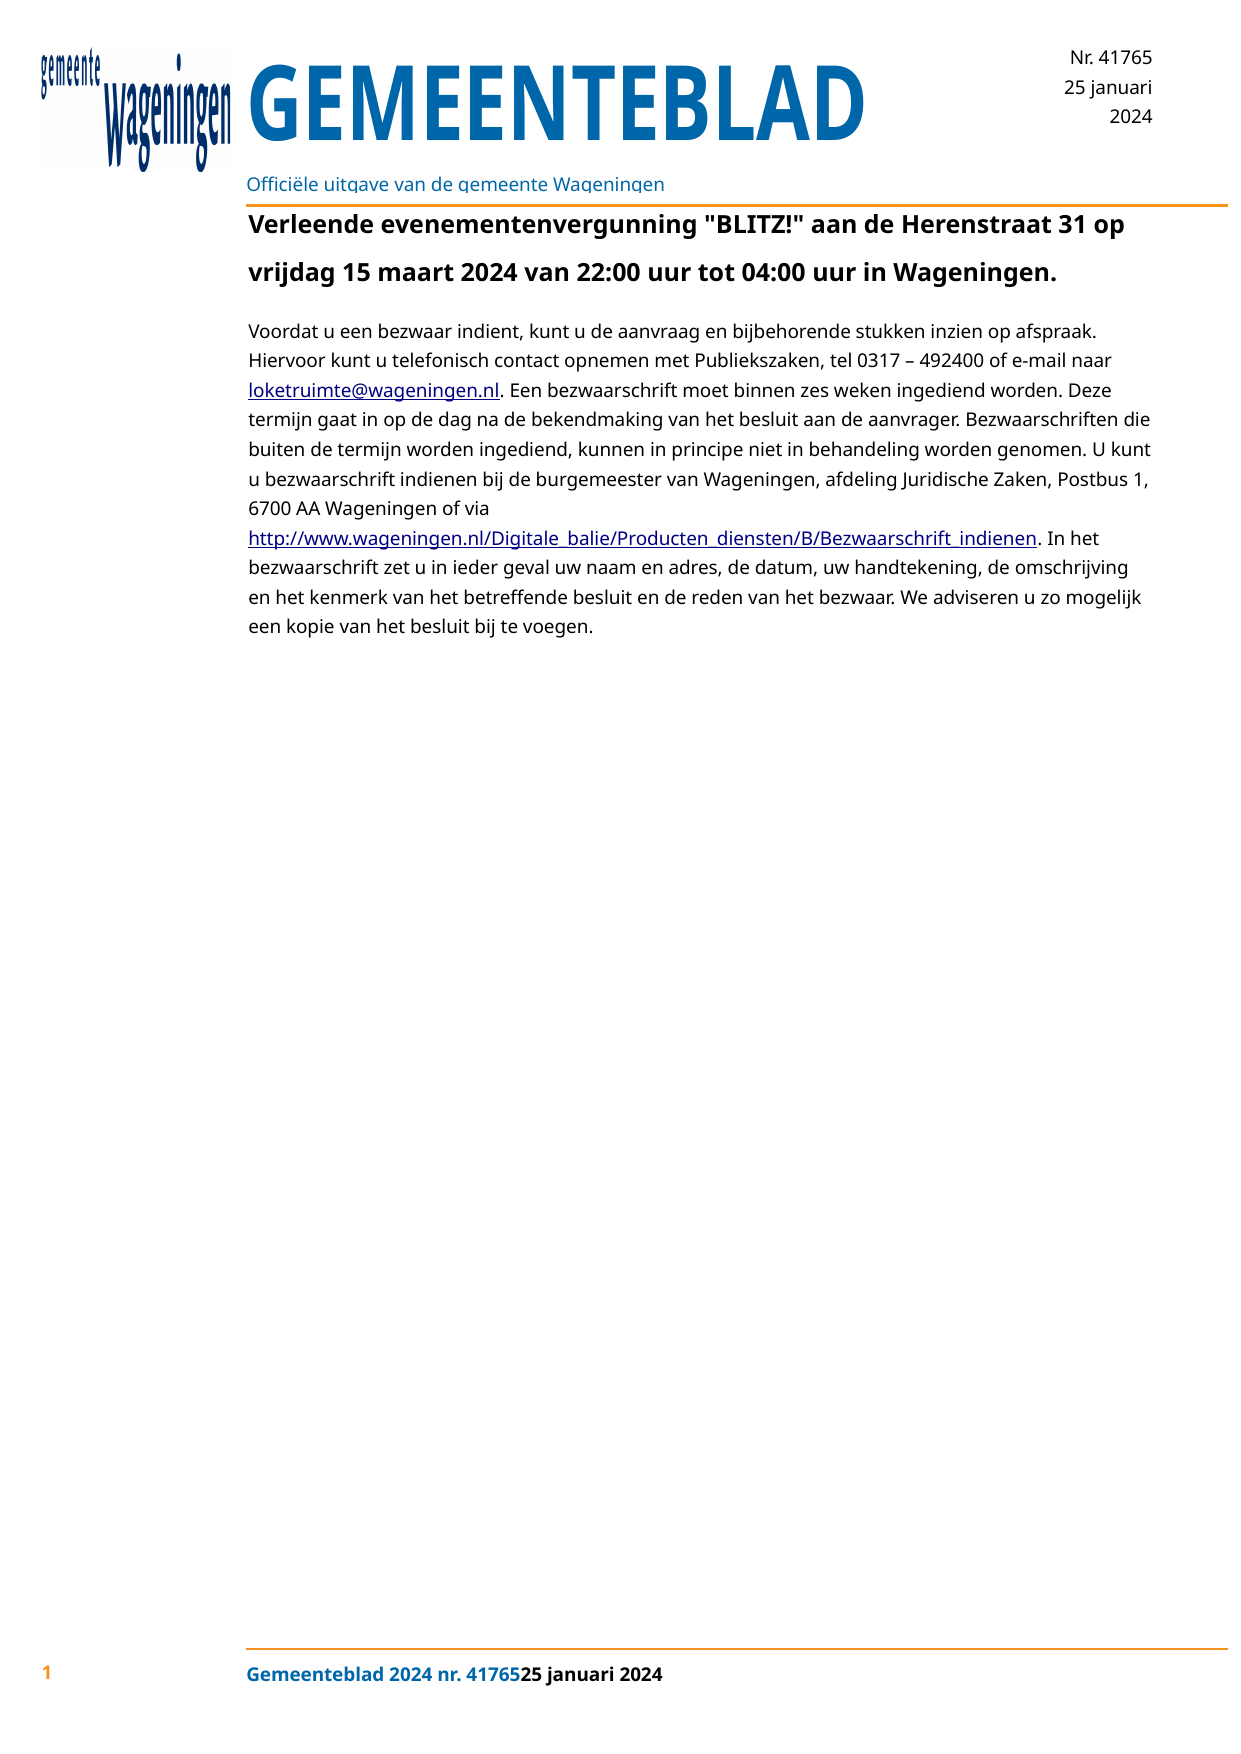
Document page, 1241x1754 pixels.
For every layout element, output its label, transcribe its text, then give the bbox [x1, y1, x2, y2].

text Verleende evenementenvergunning "BLITZ!" aan de Herenstraat 31 op vrijdag 15 maart 2024 van 22:00 uur tot 04:00 uur in Wageningen. [248, 207, 1152, 288]
text Voordat u een bezwaar indient, kunt u de aanvraag en bijbehorende stukken inzien op afspraak. Hiervoor kunt u telefonisch contact opnemen met Publiekszaken, tel 0317 – 492400 of e-mail naar loketruimte@wageningen.nl. Een bezwaarschrift moet binnen zes weken ingediend worden. Deze termijn gaat in op de dag na de bekendmaking van het besluit aan de aanvrager. Bezwaarschriften die buiten de termijn worden ingediend, kunnen in principe niet in behandeling worden genomen. U kunt u bezwaarschrift indienen bij de burgemeester van Wageningen, afdeling Juridische Zaken, Postbus 1, 6700 AA Wageningen of via http://www.wageningen.nl/Digitale_balie/Producten_diensten/B/Bezwaarschrift_indienen. In het bezwaarschrift zet u in ieder geval uw naam en adres, de datum, uw handtekening, de omschrijving en het kenmerk van het betreffende besluit en de reden van het bezwaar. We adviseren u zo mogelijk een kopie van het besluit bij te voegen. [248, 318, 1152, 639]
picture [41, 47, 231, 172]
